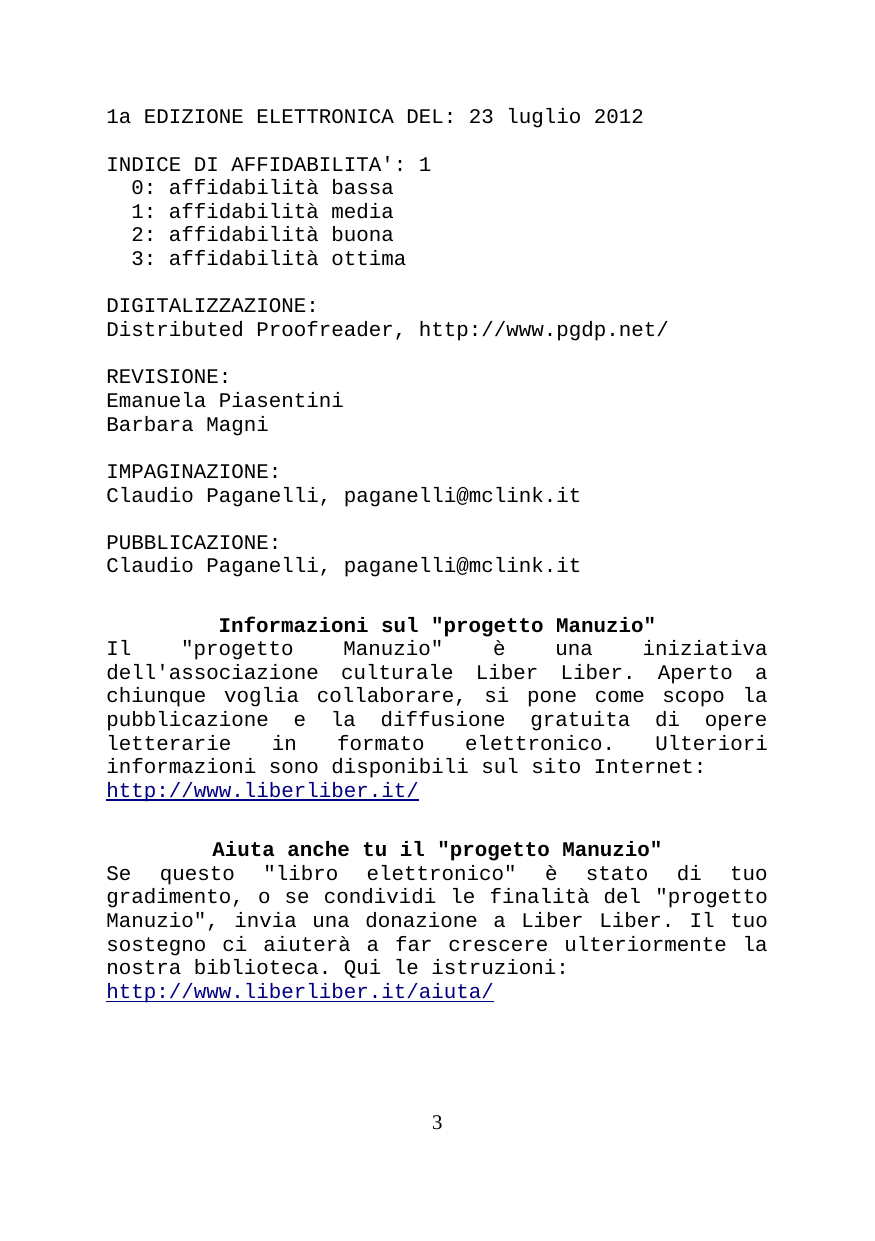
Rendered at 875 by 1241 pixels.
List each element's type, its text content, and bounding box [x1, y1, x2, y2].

text Claudio Paganelli, paganelli@mclink.it [106, 556, 768, 579]
text http://www.liberliber.it/ [106, 780, 768, 804]
text http://www.liberliber.it/aiuta/ [106, 981, 768, 1005]
text Distributed Proofreader, http://www.pgdp.net/ [106, 319, 768, 343]
text REVISIONE: [106, 366, 768, 390]
text 3: affidabilità ottima [106, 248, 768, 272]
text 0: affidabilità bassa [106, 177, 768, 201]
text Se questo "libro elettronico" è stato di tuo gradimento, o se condividi le finalità del "progetto Manuzio", invia una donazione a Liber Liber. Il tuo sostegno ci aiuterà a far crescere ulteriormente la nostra biblioteca. Qui le istruzioni: [106, 863, 768, 981]
text Aiuta anche tu il "progetto Manuzio" [106, 839, 768, 863]
text 2: affidabilità buona [106, 224, 768, 248]
text PUBBLICAZIONE: [106, 532, 768, 556]
text DIGITALIZZAZIONE: [106, 295, 768, 319]
text INDICE DI AFFIDABILITA': 1 [106, 153, 768, 177]
text IMPAGINAZIONE: [106, 461, 768, 484]
text Emanuela Piasentini Barbara Magni [106, 390, 768, 437]
text 1a EDIZIONE ELETTRONICA DEL: 23 luglio 2012 [106, 106, 768, 130]
text Il "progetto Manuzio" è una iniziativa dell'associazione culturale Liber Liber. Aperto a chiunque voglia collaborare, si pone come scopo la pubblicazione e la diffusione gratuita di opere letterarie in formato elettronico. Ulteriori informazioni sono disponibili sul sito Internet: [106, 638, 768, 780]
text Claudio Paganelli, paganelli@mclink.it [106, 484, 768, 508]
text 1: affidabilità media [106, 201, 768, 224]
text Informazioni sul "progetto Manuzio" [106, 614, 768, 638]
